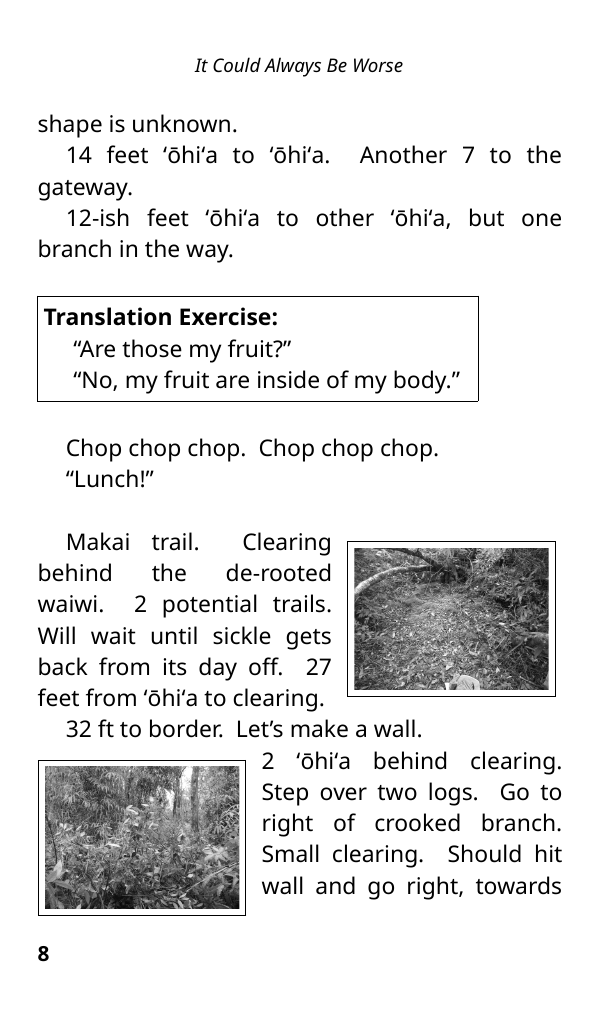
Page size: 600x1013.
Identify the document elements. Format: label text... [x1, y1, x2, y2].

text 32 ft to border. Let’s make a wall. [37, 713, 562, 745]
text Makai trail. Clearing behind the de-rooted waiwi. 2 potential trails. Will wait until sickle gets back from its day off. 27 feet from ʻōhiʻa to clearing. [37, 526, 562, 713]
text Chop chop chop. Chop chop chop. [37, 432, 562, 463]
text 12-ish feet ʻōhiʻa to other ʻōhiʻa, but one branch in the way. [37, 202, 562, 264]
picture [45, 766, 240, 909]
text shape is unknown. [37, 108, 562, 139]
text “Lunch!” [37, 463, 562, 495]
table_header Translation Exercise: “Are those my fruit?” “No, my fruit are inside of my body.” [38, 297, 478, 401]
text 2 ʻōhiʻa behind clearing. Step over two logs. Go to right of crooked branch. Small clearing. Should hit wall and go right, towards [37, 745, 562, 901]
text 14 feet ʻōhiʻa to ʻōhiʻa. Another 7 to the gateway. [37, 139, 562, 202]
picture [354, 548, 549, 690]
text [39, 761, 245, 915]
